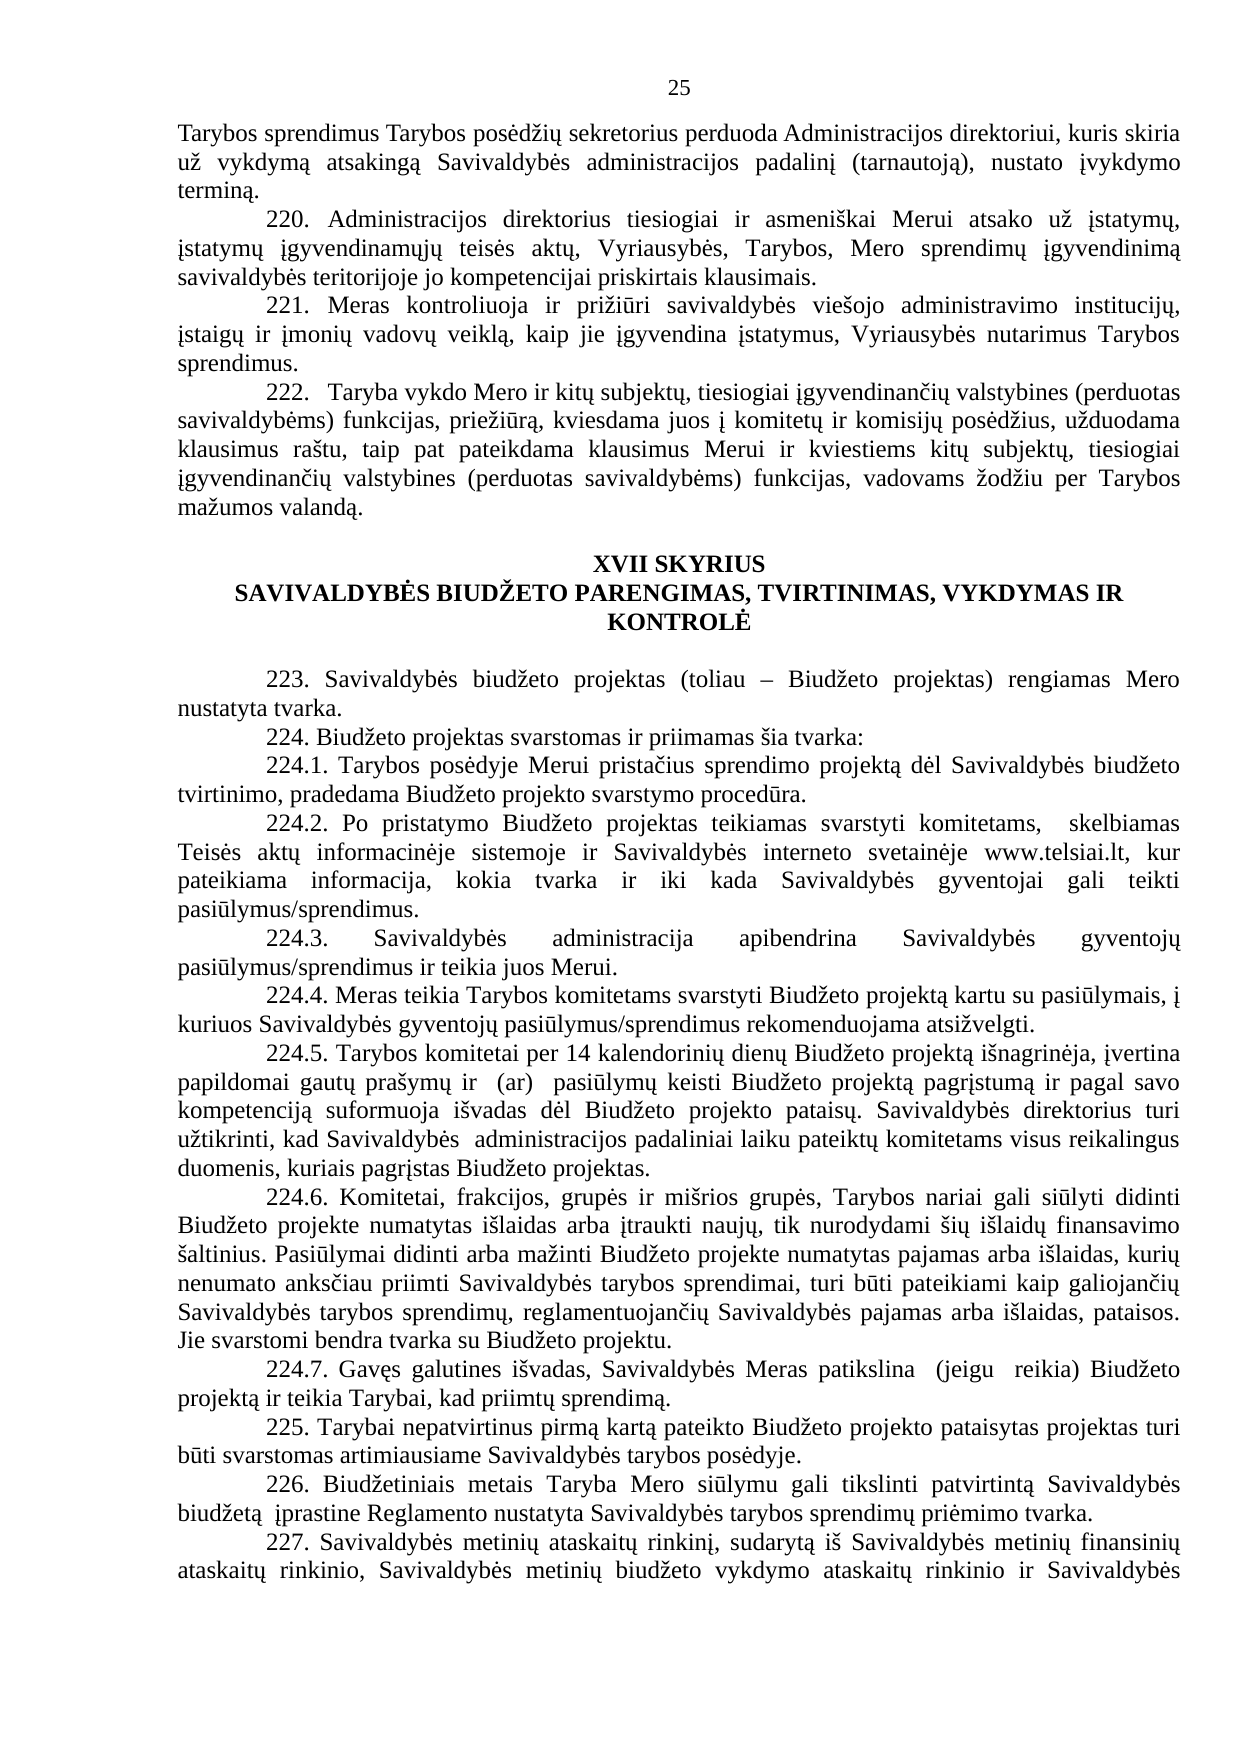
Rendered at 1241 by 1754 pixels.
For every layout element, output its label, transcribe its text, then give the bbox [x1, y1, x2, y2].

text 225. Tarybai nepatvirtinus pirmą kartą pateikto Biudžeto projekto pataisytas projektas turi būti svarstomas artimiausiame Savivaldybės tarybos posėdyje. [177, 1412, 1181, 1469]
text 224. Biudžeto projektas svarstomas ir priimamas šia tvarka: [177, 722, 1181, 751]
text 224.1. Tarybos posėdyje Merui pristačius sprendimo projektą dėl Savivaldybės biudžeto tvirtinimo, pradedama Biudžeto projekto svarstymo procedūra. [177, 751, 1181, 808]
text SAVIVALDYBĖS BIUDŽETO PARENGIMAS, TVIRTINIMAS, VYKDYMAS IR KONTROLĖ [177, 578, 1181, 636]
text 224.6. Komitetai, frakcijos, grupės ir mišrios grupės, Tarybos nariai gali siūlyti didinti Biudžeto projekte numatytas išlaidas arba įtraukti naujų, tik nurodydami šių išlaidų finansavimo šaltinius. Pasiūlymai didinti arba mažinti Biudžeto projekte numatytas pajamas arba išlaidas, kurių nenumato anksčiau priimti Savivaldybės tarybos sprendimai, turi būti pateikiami kaip galiojančių Savivaldybės tarybos sprendimų, reglamentuojančių Savivaldybės pajamas arba išlaidas, pataisos. Jie svarstomi bendra tvarka su Biudžeto projektu. [177, 1182, 1181, 1354]
text XVII SKYRIUS [177, 549, 1181, 578]
text 224.7. Gavęs galutines išvadas, Savivaldybės Meras patikslina (jeigu reikia) Biudžeto projektą ir teikia Tarybai, kad priimtų sprendimą. [177, 1354, 1181, 1412]
text 222. Taryba vykdo Mero ir kitų subjektų, tiesiogiai įgyvendinančių valstybines (perduotas savivaldybėms) funkcijas, priežiūrą, kviesdama juos į komitetų ir komisijų posėdžius, užduodama klausimus raštu, taip pat pateikdama klausimus Merui ir kviestiems kitų subjektų, tiesiogiai įgyvendinančių valstybines (perduotas savivaldybėms) funkcijas, vadovams žodžiu per Tarybos mažumos valandą. [177, 377, 1181, 521]
text 224.4. Meras teikia Tarybos komitetams svarstyti Biudžeto projektą kartu su pasiūlymais, į kuriuos Savivaldybės gyventojų pasiūlymus/sprendimus rekomenduojama atsižvelgti. [177, 981, 1181, 1038]
text Tarybos sprendimus Tarybos posėdžių sekretorius perduoda Administracijos direktoriui, kuris skiria už vykdymą atsakingą Savivaldybės administracijos padalinį (tarnautoją), nustato įvykdymo terminą. [177, 118, 1181, 204]
text 223. Savivaldybės biudžeto projektas (toliau – Biudžeto projektas) rengiamas Mero nustatyta tvarka. [177, 664, 1181, 722]
text 224.5. Tarybos komitetai per 14 kalendorinių dienų Biudžeto projektą išnagrinėja, įvertina papildomai gautų prašymų ir (ar) pasiūlymų keisti Biudžeto projektą pagrįstumą ir pagal savo kompetenciją suformuoja išvadas dėl Biudžeto projekto pataisų. Savivaldybės direktorius turi užtikrinti, kad Savivaldybės administracijos padaliniai laiku pateiktų komitetams visus reikalingus duomenis, kuriais pagrįstas Biudžeto projektas. [177, 1038, 1181, 1182]
text 226. Biudžetiniais metais Taryba Mero siūlymu gali tikslinti patvirtintą Savivaldybės biudžetą įprastine Reglamento nustatyta Savivaldybės tarybos sprendimų priėmimo tvarka. [177, 1469, 1181, 1527]
text 224.3. Savivaldybės administracija apibendrina Savivaldybės gyventojų pasiūlymus/sprendimus ir teikia juos Merui. [177, 923, 1181, 981]
text 227. Savivaldybės metinių ataskaitų rinkinį, sudarytą iš Savivaldybės metinių finansinių ataskaitų rinkinio, Savivaldybės metinių biudžeto vykdymo ataskaitų rinkinio ir Savivaldybės [177, 1527, 1181, 1584]
text 224.2. Po pristatymo Biudžeto projektas teikiamas svarstyti komitetams, skelbiamas Teisės aktų informacinėje sistemoje ir Savivaldybės interneto svetainėje www.telsiai.lt, kur pateikiama informacija, kokia tvarka ir iki kada Savivaldybės gyventojai gali teikti pasiūlymus/sprendimus. [177, 808, 1181, 923]
text 221. Meras kontroliuoja ir prižiūri savivaldybės viešojo administravimo institucijų, įstaigų ir įmonių vadovų veiklą, kaip jie įgyvendina įstatymus, Vyriausybės nutarimus Tarybos sprendimus. [177, 291, 1181, 377]
text 220. Administracijos direktorius tiesiogiai ir asmeniškai Merui atsako už įstatymų, įstatymų įgyvendinamųjų teisės aktų, Vyriausybės, Tarybos, Mero sprendimų įgyvendinimą savivaldybės teritorijoje jo kompetencijai priskirtais klausimais. [177, 204, 1181, 291]
